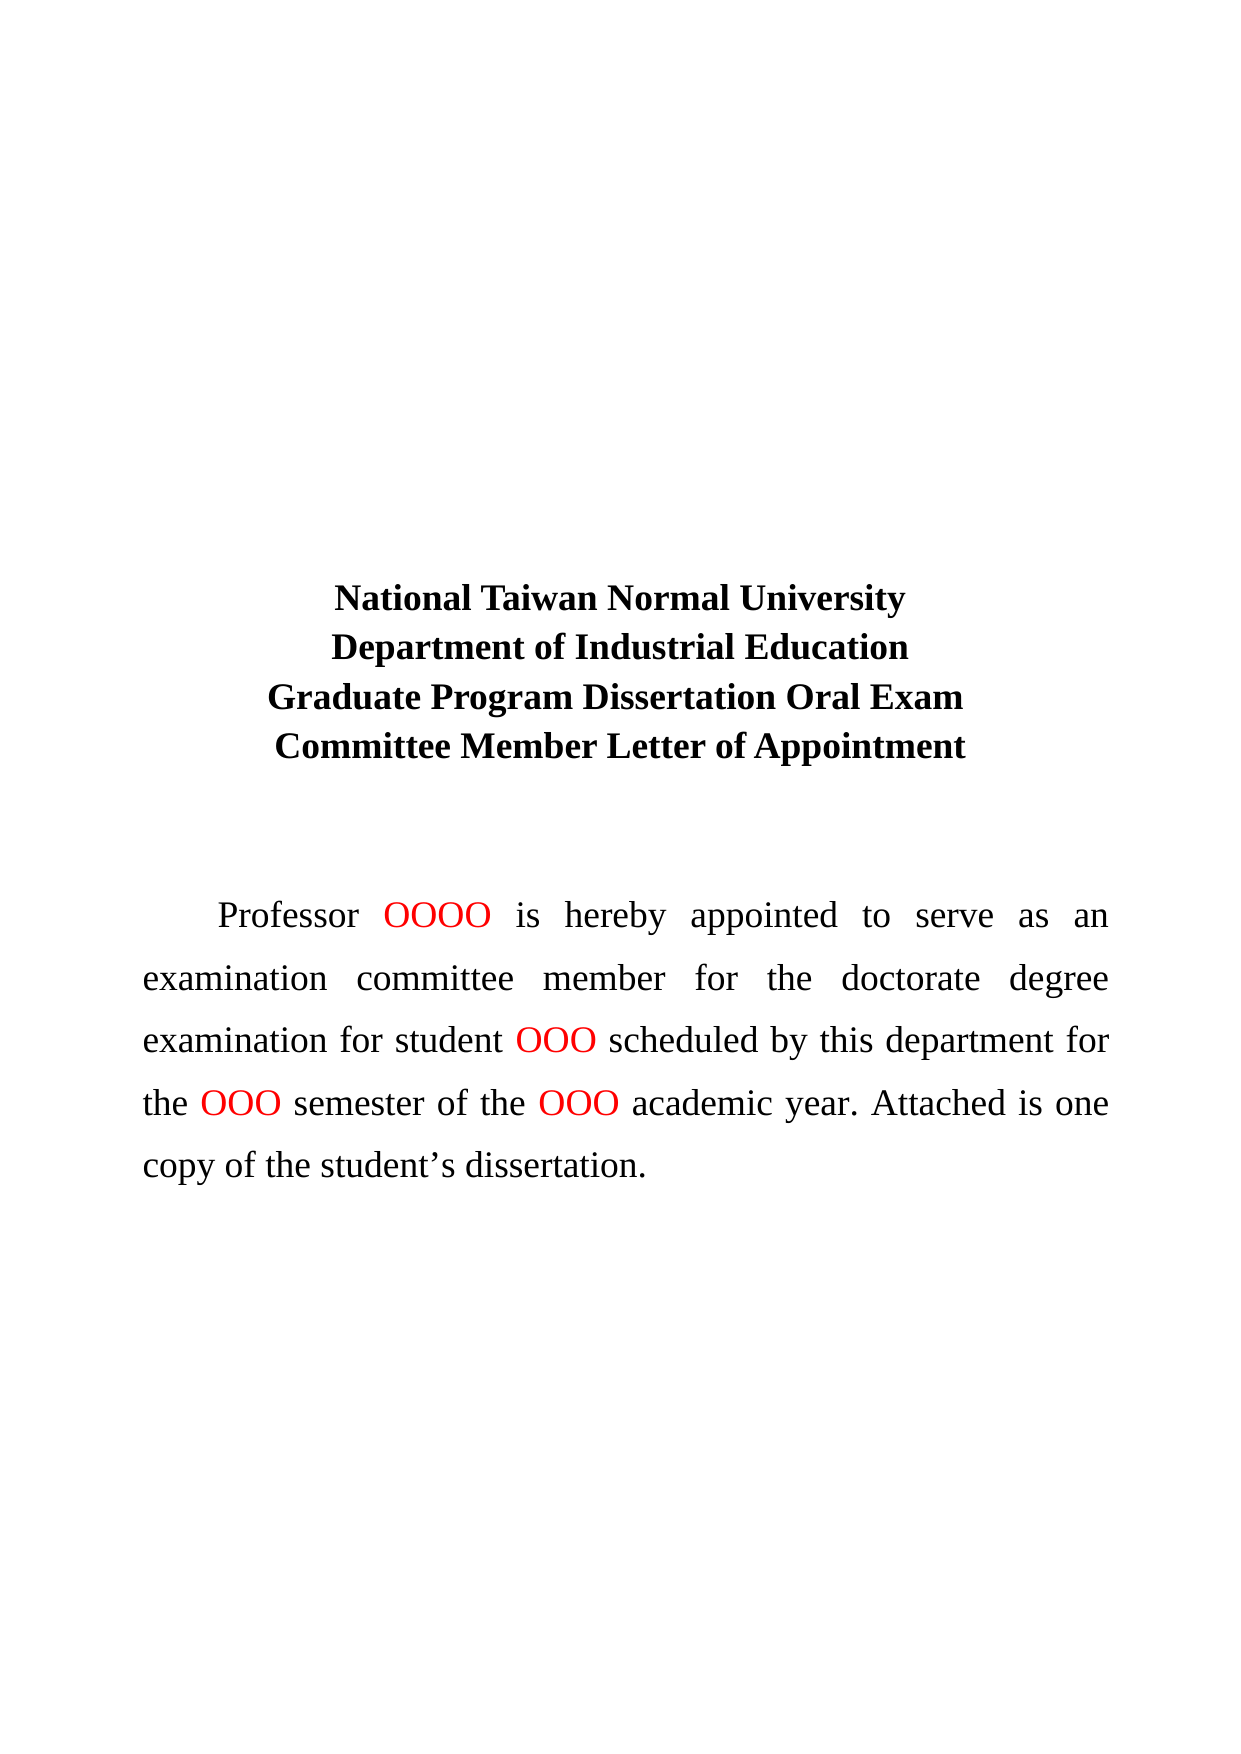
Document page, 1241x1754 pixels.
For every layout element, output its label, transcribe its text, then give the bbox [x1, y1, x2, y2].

text Professor OOOO is hereby appointed to serve as an examination committee member for the doctorate degree examination for student OOO scheduled by this department for the OOO semester of the OOO academic year. Attached is one copy of the student’s dissertation. [142, 873, 1110, 1185]
text Committee Member Letter of Appointment [130, 724, 1110, 767]
text Department of Industrial Education [130, 625, 1110, 668]
text National Taiwan Normal University [130, 575, 1110, 618]
text Graduate Program Dissertation Oral Exam [130, 674, 1110, 717]
